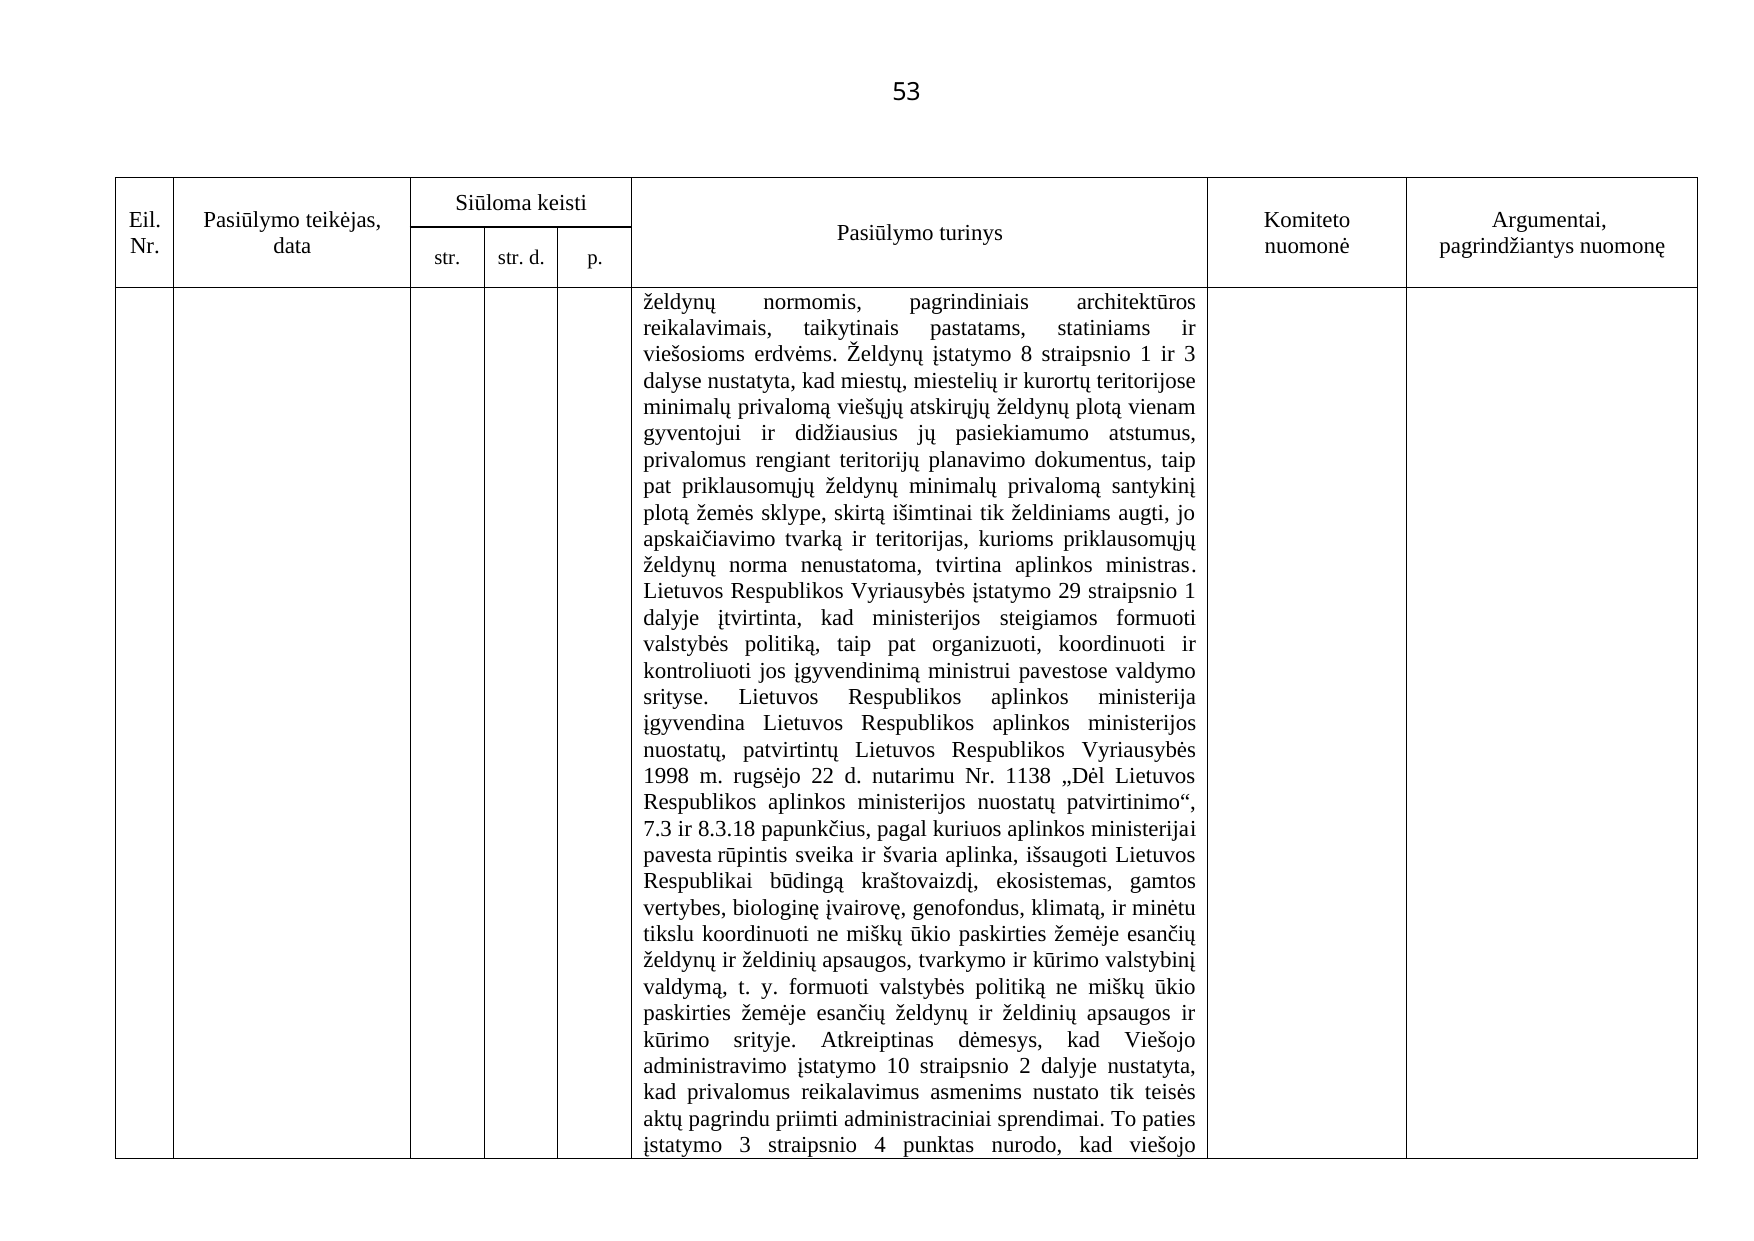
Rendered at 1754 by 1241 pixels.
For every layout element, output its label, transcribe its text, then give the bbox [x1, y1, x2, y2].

table_cell [116, 288, 173, 1157]
table_header Siūloma keisti [411, 178, 631, 226]
table_header Pasiūlymo teikėjas, data [174, 178, 410, 287]
table_header Pasiūlymo turinys [632, 178, 1207, 287]
table_cell [558, 288, 631, 1157]
table_cell [1208, 288, 1406, 1157]
table_cell [1407, 288, 1697, 1157]
table_cell [174, 288, 410, 1157]
table_cell želdynų normomis, pagrindiniais architektūros reikalavimais, taikytinais pastatams, statiniams ir viešosioms erdvėms. Želdynų įstatymo 8 straipsnio 1 ir 3 dalyse nustatyta, kad miestų, miestelių ir kurortų teritorijose minimalų privalomą viešųjų atskirųjų želdynų plotą vienam gyventojui ir didžiausius jų pasiekiamumo atstumus, privalomus rengiant teritorijų planavimo dokumentus, taip pat priklausomųjų želdynų minimalų privalomą santykinį plotą žemės sklype, skirtą išimtinai tik želdiniams augti, jo apskaičiavimo tvarką ir teritorijas, kurioms priklausomųjų želdynų norma nenustatoma, tvirtina aplinkos ministras. Lietuvos Respublikos Vyriausybės įstatymo 29 straipsnio 1 dalyje įtvirtinta, kad ministerijos steigiamos formuoti valstybės politiką, taip pat organizuoti, koordinuoti ir kontroliuoti jos įgyvendinimą ministrui pavestose valdymo srityse. Lietuvos Respublikos aplinkos ministerija įgyvendina Lietuvos Respublikos aplinkos ministerijos nuostatų, patvirtintų Lietuvos Respublikos Vyriausybės 1998 m. rugsėjo 22 d. nutarimu Nr. 1138 „Dėl Lietuvos Respublikos aplinkos ministerijos nuostatų patvirtinimo“, 7.3 ir 8.3.18 papunkčius, pagal kuriuos aplinkos ministerijai pavesta rūpintis sveika ir švaria aplinka, išsaugoti Lietuvos Respublikai būdingą kraštovaizdį, ekosistemas, gamtos vertybes, biologinę įvairovę, genofondus, klimatą, ir minėtu tikslu koordinuoti ne miškų ūkio paskirties žemėje esančių želdynų ir želdinių apsaugos, tvarkymo ir kūrimo valstybinį valdymą, t. y. formuoti valstybės politiką ne miškų ūkio paskirties žemėje esančių želdynų ir želdinių apsaugos ir kūrimo srityje. Atkreiptinas dėmesys, kad Viešojo administravimo įstatymo 10 straipsnio 2 dalyje nustatyta, kad privalomus reikalavimus asmenims nustato tik teisės aktų pagrindu priimti administraciniai sprendimai. To paties įstatymo 3 straipsnio 4 punktas nurodo, kad viešojo [632, 288, 1207, 1157]
table_cell str. d. [485, 228, 557, 287]
table_header Komiteto nuomonė [1208, 178, 1406, 287]
table_cell str. [411, 228, 484, 287]
table_header Eil. Nr. [116, 178, 173, 287]
table_header Argumentai, pagrindžiantys nuomonę [1407, 178, 1697, 287]
table_cell p. [558, 228, 631, 287]
table_cell [411, 288, 484, 1157]
table_cell [485, 288, 557, 1157]
